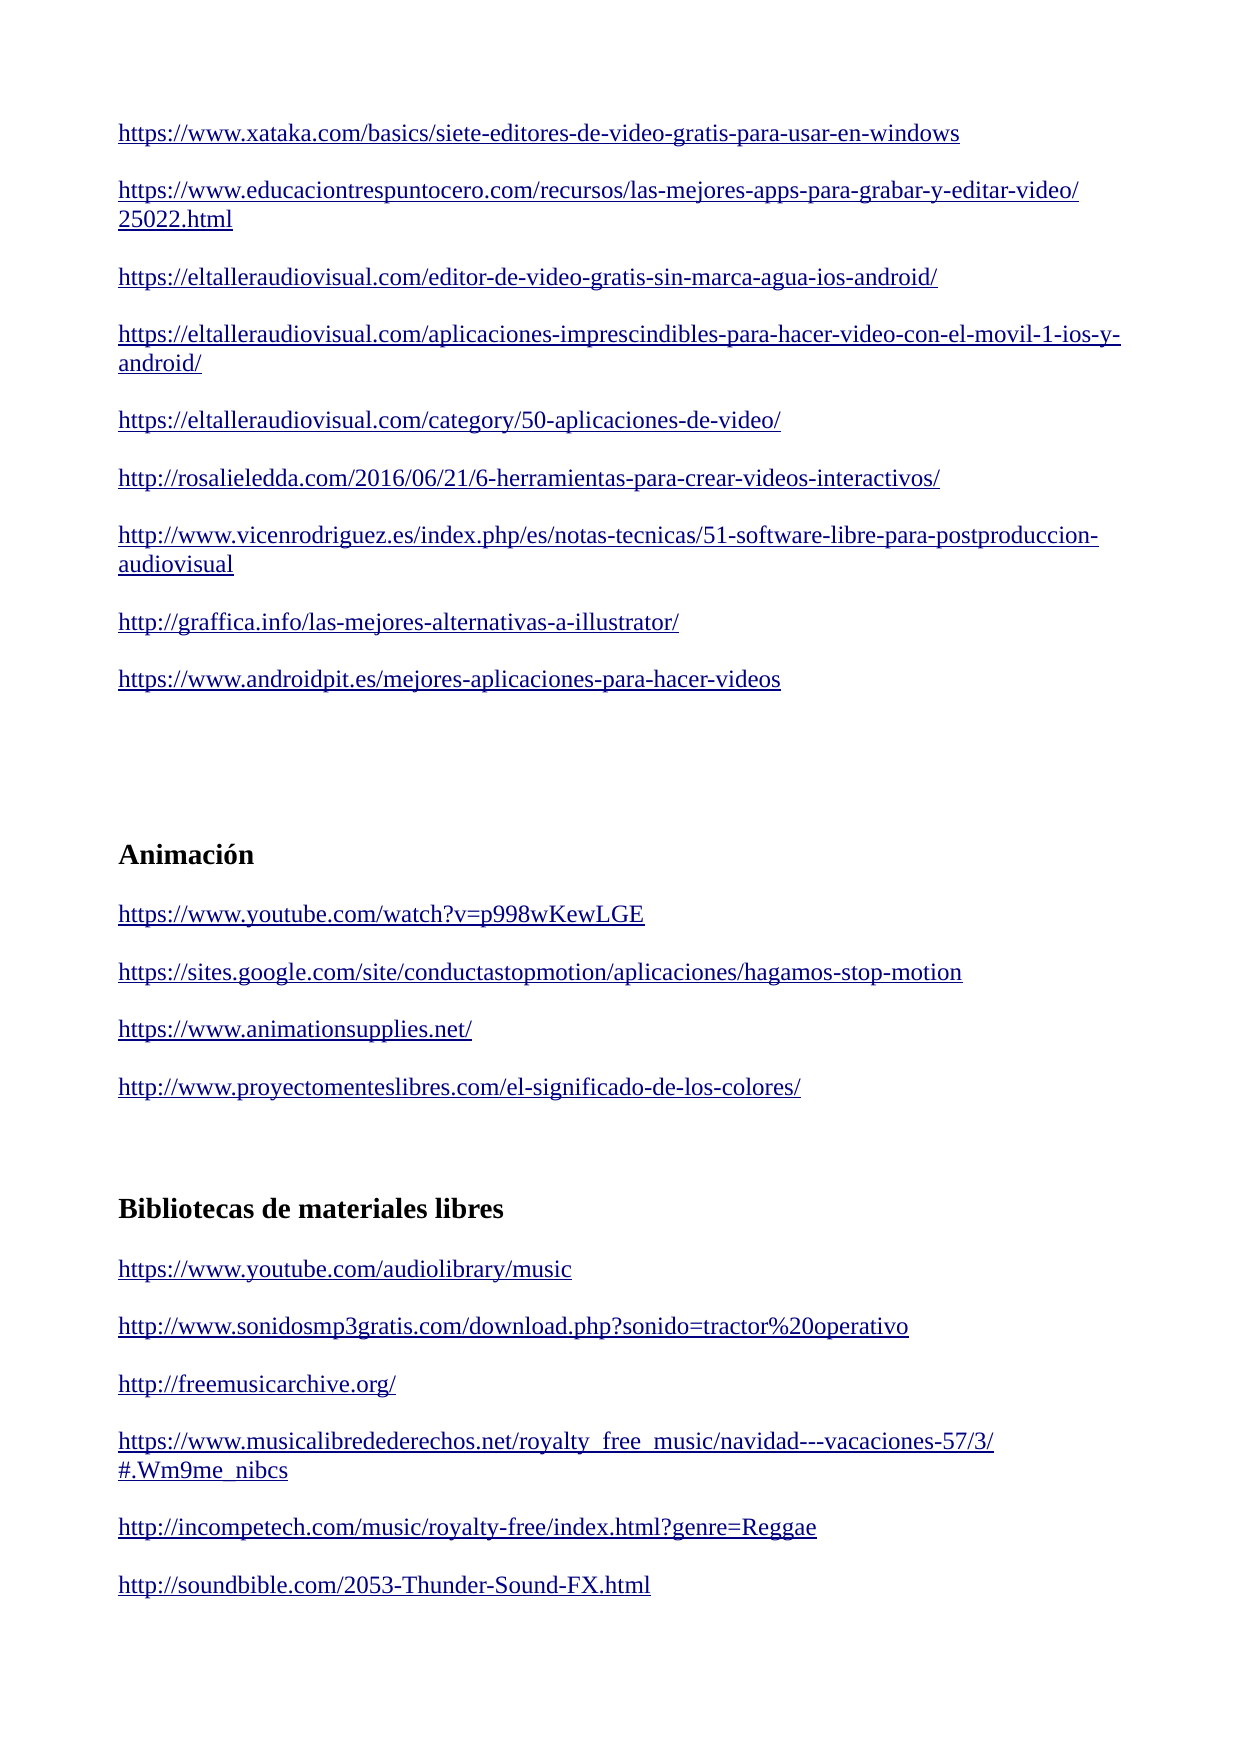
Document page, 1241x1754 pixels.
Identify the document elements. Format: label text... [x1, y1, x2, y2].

text http://www.vicenrodriguez.es/index.php/es/notas-tecnicas/51-software-libre-para-postproduccion-audiovisual [118, 521, 1122, 578]
text https://www.youtube.com/audiolibrary/music [118, 1254, 1122, 1282]
text http://freemusicarchive.org/ [118, 1369, 1122, 1397]
text Animación [118, 837, 1122, 870]
text https://www.animationsupplies.net/ [118, 1014, 1122, 1043]
text https://eltalleraudiovisual.com/category/50-aplicaciones-de-video/ [118, 406, 1122, 434]
text https://www.xataka.com/basics/siete-editores-de-video-gratis-para-usar-en-windows [118, 118, 1122, 147]
text https://eltalleraudiovisual.com/editor-de-video-gratis-sin-marca-agua-ios-android/ [118, 262, 1122, 291]
text http://rosalieledda.com/2016/06/21/6-herramientas-para-crear-videos-interactivos/ [118, 463, 1122, 492]
text http://www.proyectomenteslibres.com/el-significado-de-los-colores/ [118, 1072, 1122, 1100]
text https://sites.google.com/site/conductastopmotion/aplicaciones/hagamos-stop-motion [118, 957, 1122, 985]
text http://graffica.info/las-mejores-alternativas-a-illustrator/ [118, 607, 1122, 636]
text http://www.sonidosmp3gratis.com/download.php?sonido=tractor%20operativo [118, 1311, 1122, 1340]
text https://www.androidpit.es/mejores-aplicaciones-para-hacer-videos [118, 664, 1122, 693]
text http://incompetech.com/music/royalty-free/index.html?genre=Reggae [118, 1512, 1122, 1541]
text https://www.musicalibredederechos.net/royalty_free_music/navidad---vacaciones-57/3/#.Wm9me_nibcs [118, 1426, 1122, 1484]
text Bibliotecas de materiales libres [118, 1191, 1122, 1225]
text https://eltalleraudiovisual.com/aplicaciones-imprescindibles-para-hacer-video-con-el-movil-1-ios-y-android/ [118, 319, 1122, 377]
text https://www.youtube.com/watch?v=p998wKewLGE [118, 899, 1122, 928]
text https://www.educaciontrespuntocero.com/recursos/las-mejores-apps-para-grabar-y-editar-video/25022.html [118, 176, 1122, 233]
text http://soundbible.com/2053-Thunder-Sound-FX.html [118, 1570, 1122, 1599]
